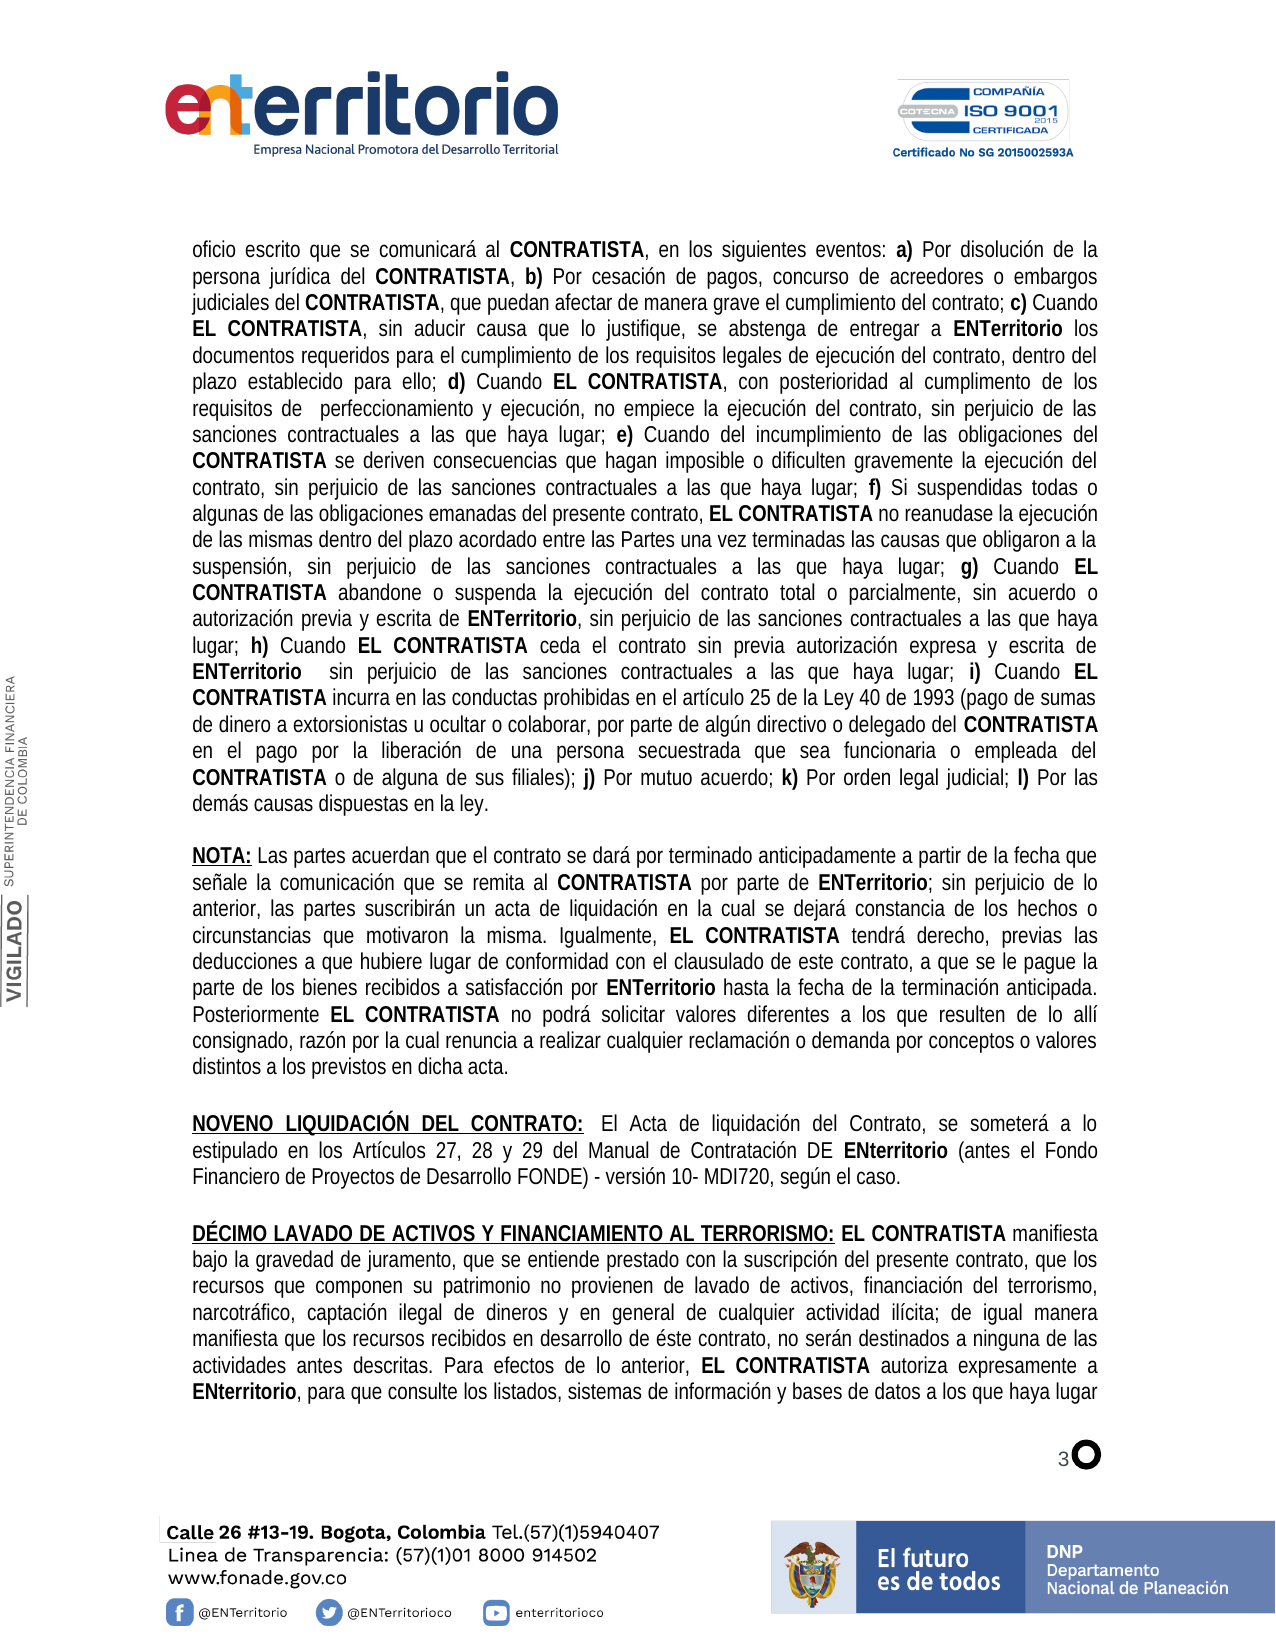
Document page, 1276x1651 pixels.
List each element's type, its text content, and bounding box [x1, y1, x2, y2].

text NOTA: Las partes acuerdan que el contrato se dará por terminado anticipadamente a partir de la fecha que señale la comunicación que se remita al CONTRATISTA por parte de ENTerritorio; sin perjuicio de lo anterior, las partes suscribirán un acta de liquidación en la cual se dejará constancia de los hechos o circunstancias que motivaron la misma. Igualmente, EL CONTRATISTA tendrá derecho, previas las deducciones a que hubiere lugar de conformidad con el clausulado de este contrato, a que se le pague la parte de los bienes recibidos a satisfacción por ENTerritorio hasta la fecha de la terminación anticipada. Posteriormente EL CONTRATISTA no podrá solicitar valores diferentes a los que resulten de lo allí consignado, razón por la cual renuncia a realizar cualquier reclamación o demanda por conceptos o valores distintos a los previstos en dicha acta. [192, 842, 1098, 1080]
text oficio escrito que se comunicará al CONTRATISTA, en los siguientes eventos: a) Por disolución de la persona jurídica del CONTRATISTA, b) Por cesación de pagos, concurso de acreedores o embargos judiciales del CONTRATISTA, que puedan afectar de manera grave el cumplimiento del contrato; c) Cuando EL CONTRATISTA, sin aducir causa que lo justifique, se abstenga de entregar a ENTerritorio los documentos requeridos para el cumplimiento de los requisitos legales de ejecución del contrato, dentro del plazo establecido para ello; d) Cuando EL CONTRATISTA, con posterioridad al cumplimento de los requisitos de perfeccionamiento y ejecución, no empiece la ejecución del contrato, sin perjuicio de las sanciones contractuales a las que haya lugar; e) Cuando del incumplimiento de las obligaciones del CONTRATISTA se deriven consecuencias que hagan imposible o dificulten gravemente la ejecución del contrato, sin perjuicio de las sanciones contractuales a las que haya lugar; f) Si suspendidas todas o algunas de las obligaciones emanadas del presente contrato, EL CONTRATISTA no reanudase la ejecución de las mismas dentro del plazo acordado entre las Partes una vez terminadas las causas que obligaron a la suspensión, sin perjuicio de las sanciones contractuales a las que haya lugar; g) Cuando EL CONTRATISTA abandone o suspenda la ejecución del contrato total o parcialmente, sin acuerdo o autorización previa y escrita de ENTerritorio, sin perjuicio de las sanciones contractuales a las que haya lugar; h) Cuando EL CONTRATISTA ceda el contrato sin previa autorización expresa y escrita de ENTerritorio sin perjuicio de las sanciones contractuales a las que haya lugar; i) Cuando EL CONTRATISTA incurra en las conductas prohibidas en el artículo 25 de la Ley 40 de 1993 (pago de sumas de dinero a extorsionistas u ocultar o colaborar, por parte de algún directivo o delegado del CONTRATISTA en el pago por la liberación de una persona secuestrada que sea funcionaria o empleada del CONTRATISTA o de alguna de sus filiales); j) Por mutuo acuerdo; k) Por orden legal judicial; l) Por las demás causas dispuestas en la ley. [192, 236, 1098, 816]
text DÉCIMO LAVADO DE ACTIVOS Y FINANCIAMIENTO AL TERRORISMO: EL CONTRATISTA manifiesta bajo la gravedad de juramento, que se entiende prestado con la suscripción del presente contrato, que los recursos que componen su patrimonio no provienen de lavado de activos, financiación del terrorismo, narcotráfico, captación ilegal de dineros y en general de cualquier actividad ilícita; de igual manera manifiesta que los recursos recibidos en desarrollo de éste contrato, no serán destinados a ninguna de las actividades antes descritas. Para efectos de lo anterior, EL CONTRATISTA autoriza expresamente a ENterritorio, para que consulte los listados, sistemas de información y bases de datos a los que haya lugar [192, 1220, 1098, 1404]
text NOVENO LIQUIDACIÓN DEL CONTRATO: El Acta de liquidación del Contrato, se someterá a lo estipulado en los Artículos 27, 28 y 29 del Manual de Contratación DE ENterritorio (antes el Fondo Financiero de Proyectos de Desarrollo FONDE) - versión 10- MDI720, según el caso. [192, 1110, 1098, 1189]
